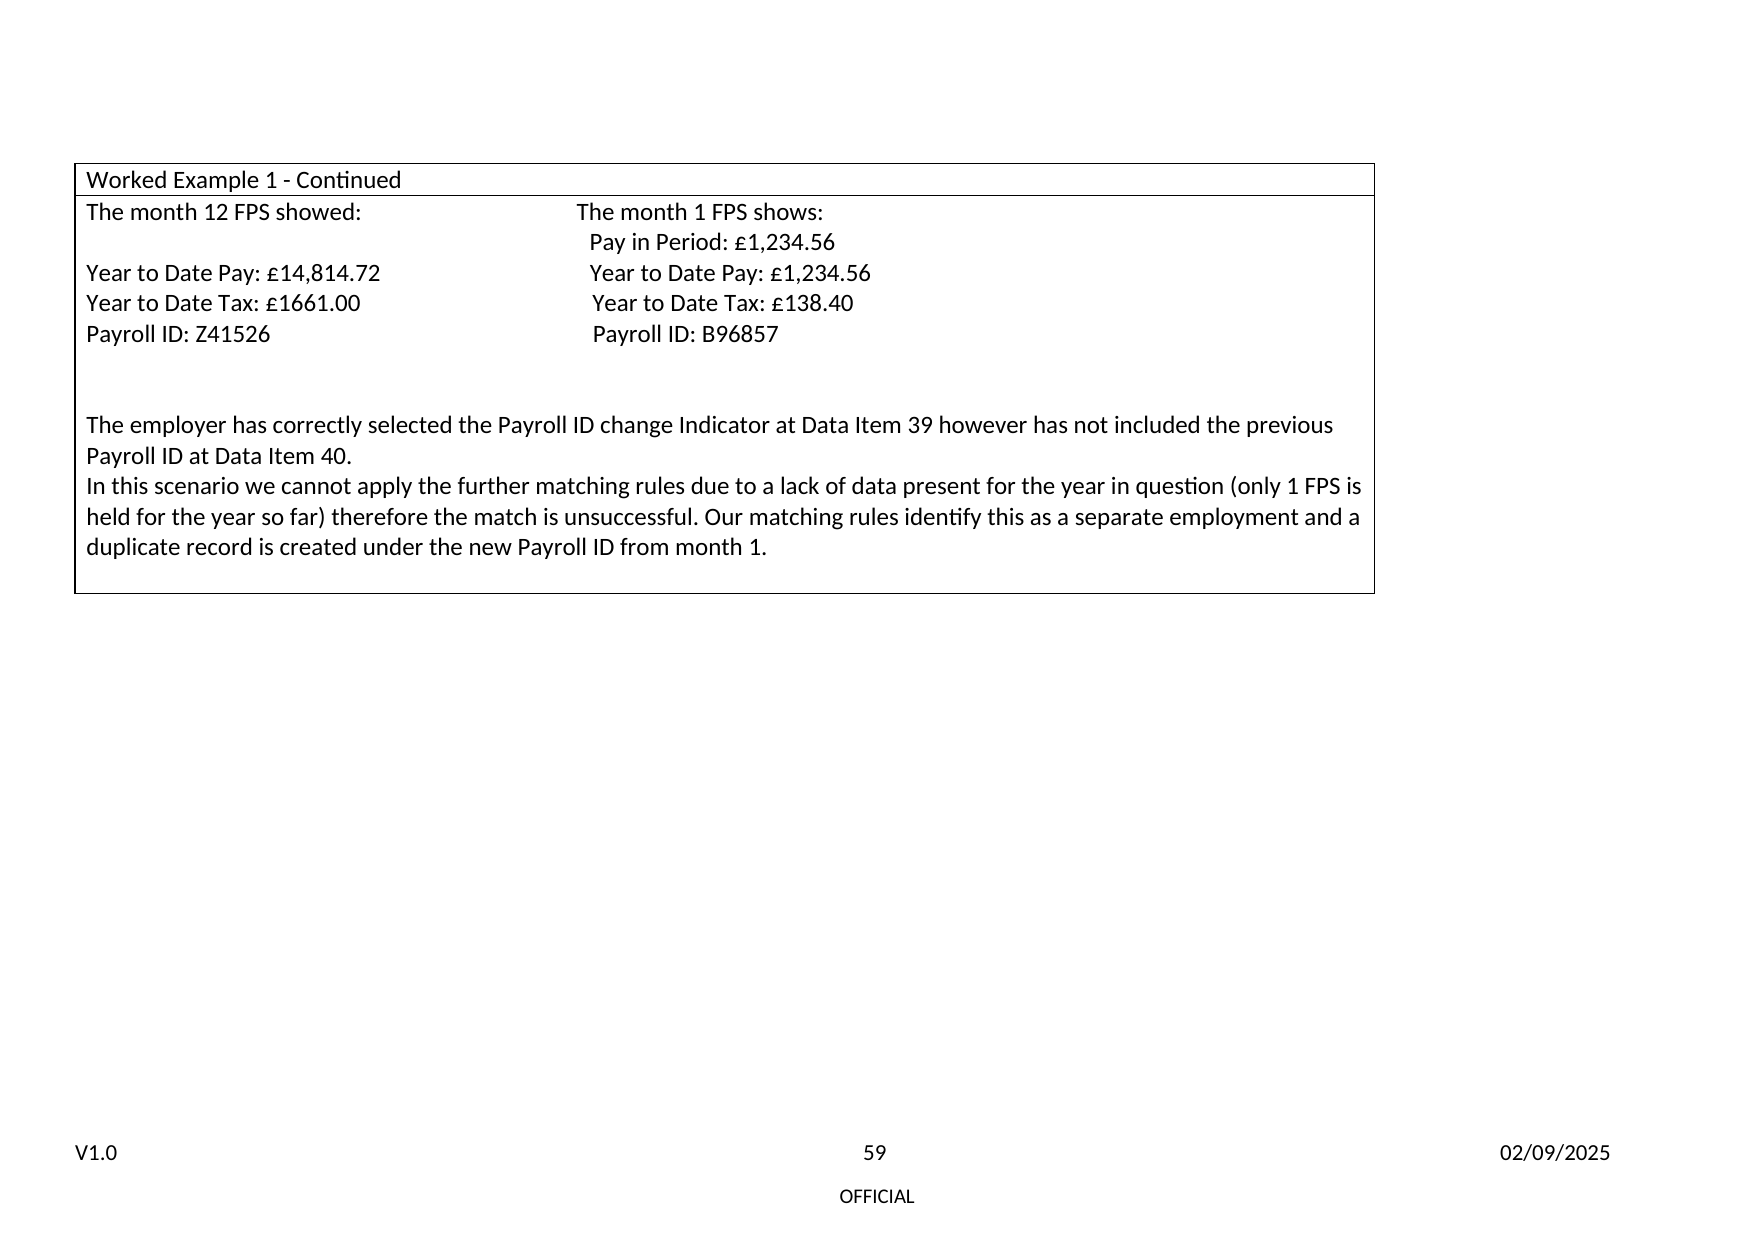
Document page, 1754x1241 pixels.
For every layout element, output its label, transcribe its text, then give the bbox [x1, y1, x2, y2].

table_cell The month 12 FPS showed: The month 1 FPS shows: Pay in Period: £1,234.56 Year to Date Pay: £14,814.72 Year to Date Pay: £1,234.56 Year to Date Tax: £1661.00 Year to Date Tax: £138.40 Payroll ID: Z41526 Payroll ID: B96857 The employer has correctly selected the Payroll ID change Indicator at Data Item 39 however has not included the previous Payroll ID at Data Item 40. In this scenario we cannot apply the further matching rules due to a lack of data present for the year in question (only 1 FPS is held for the year so far) therefore the match is unsuccessful. Our matching rules identify this as a separate employment and a duplicate record is created under the new Payroll ID from month 1. [76, 196, 1374, 592]
table_header Worked Example 1 - Continued [76, 164, 1374, 195]
